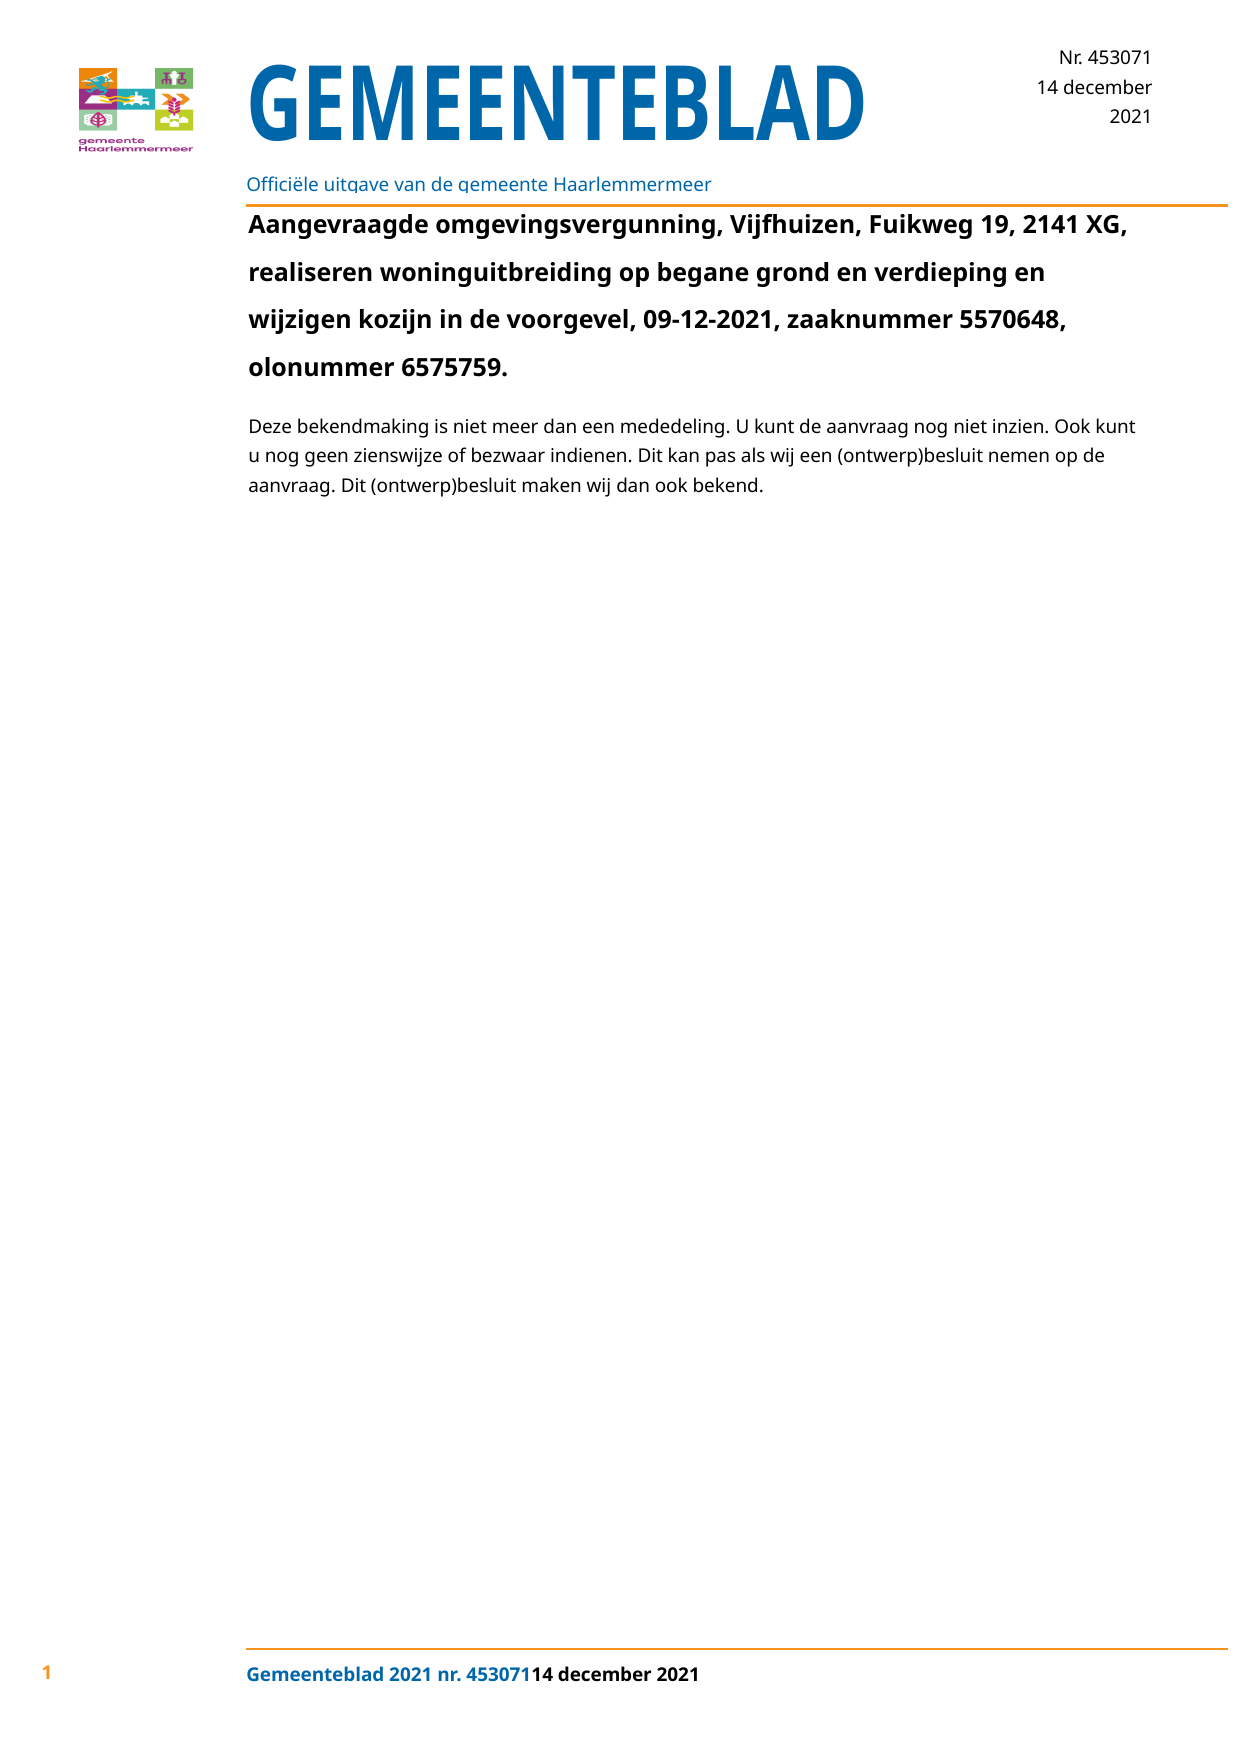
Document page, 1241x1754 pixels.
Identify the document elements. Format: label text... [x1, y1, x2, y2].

text Aangevraagde omgevingsvergunning, Vijfhuizen, Fuikweg 19, 2141 XG, realiseren woninguitbreiding op begane grond en verdieping en wijzigen kozijn in de voorgevel, 09-12-2021, zaaknummer 5570648, olonummer 6575759. [248, 207, 1152, 384]
text Deze bekendmaking is niet meer dan een mededeling. U kunt de aanvraag nog niet inzien. Ook kunt u nog geen zienswijze of bezwaar indienen. Dit kan pas als wij een (ontwerp)besluit nemen op de aanvraag. Dit (ontwerp)besluit maken wij dan ook bekend. [248, 413, 1152, 498]
picture [41, 47, 231, 172]
